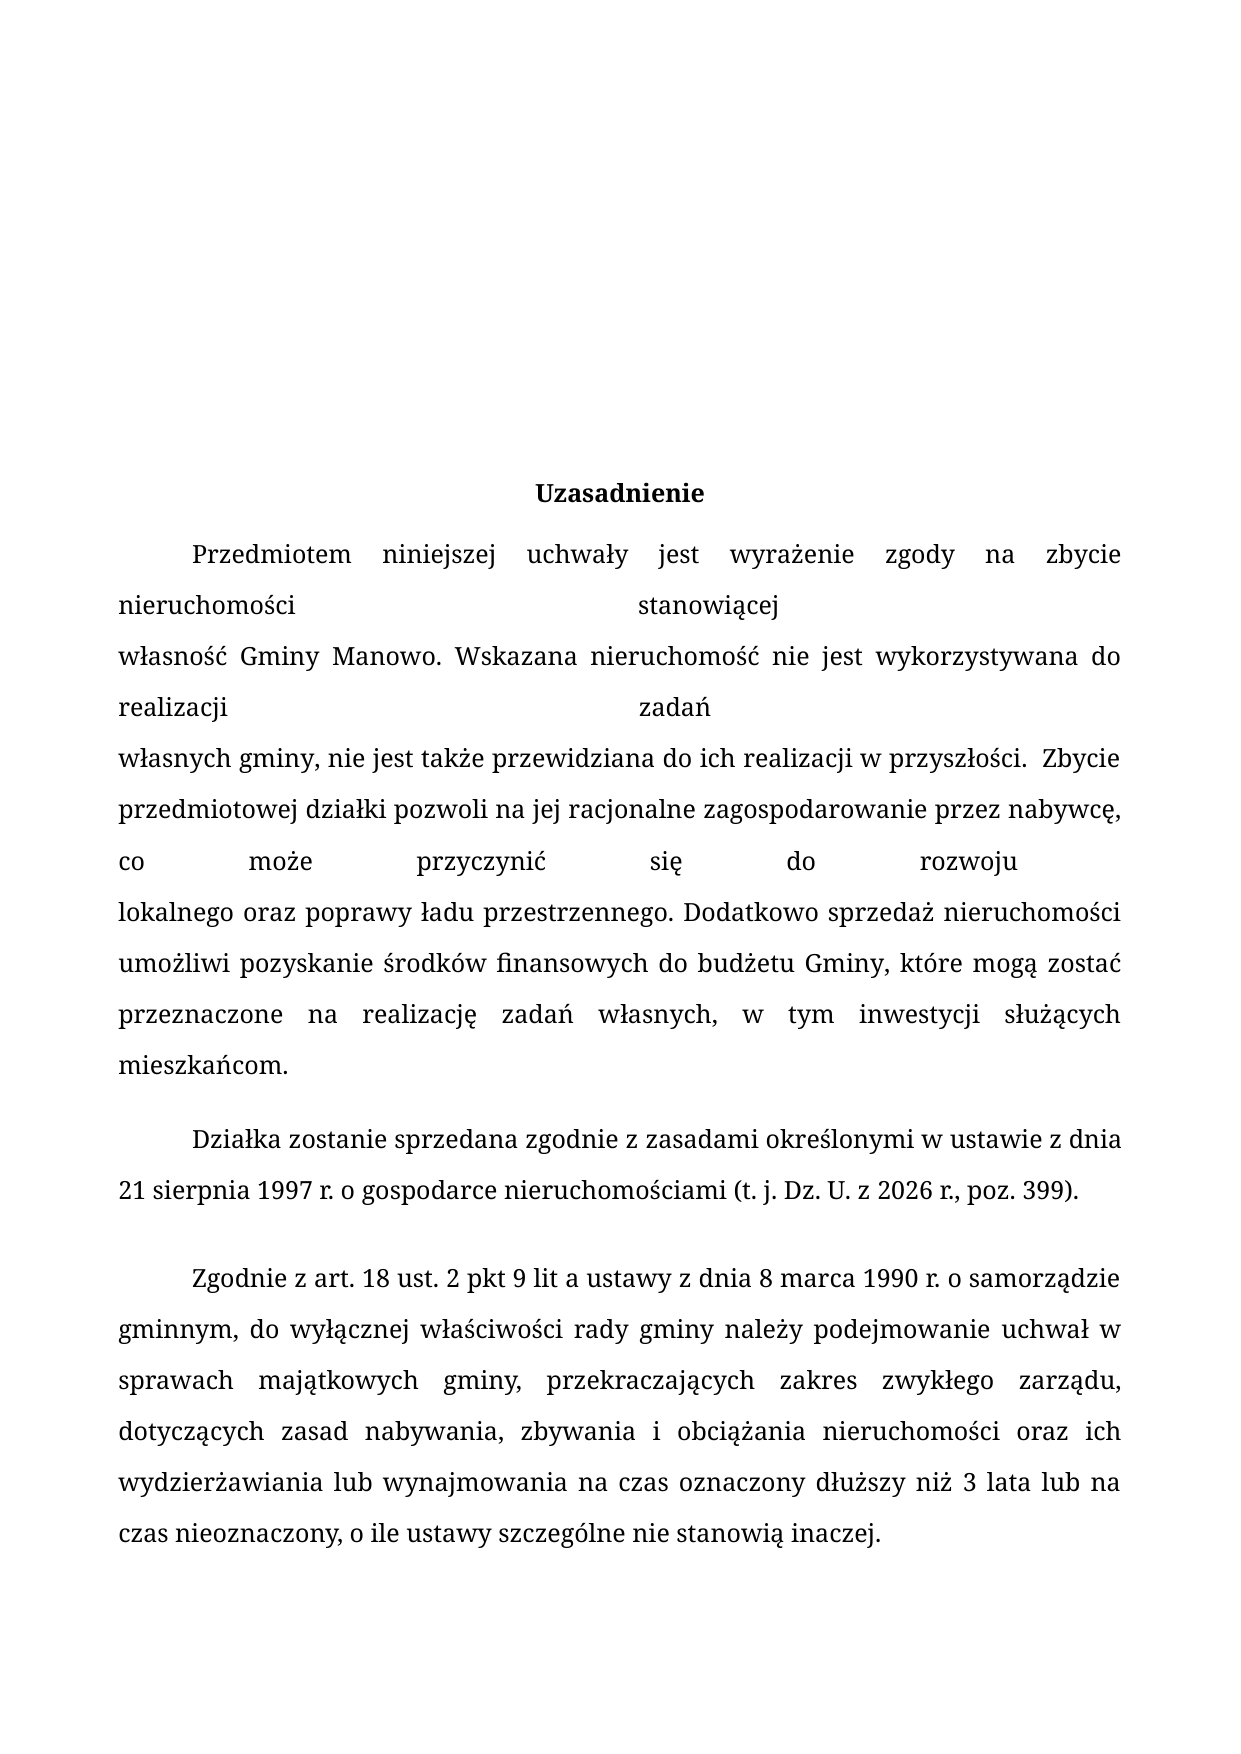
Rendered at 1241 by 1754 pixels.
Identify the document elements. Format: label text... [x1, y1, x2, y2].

subtitle Uzasadnienie [118, 475, 1122, 509]
text Zgodnie z art. 18 ust. 2 pkt 9 lit a ustawy z dnia 8 marca 1990 r. o samorządzie gminnym, do wyłącznej właściwości rady gminy należy podejmowanie uchwał w sprawach majątkowych gminy, przekraczających zakres zwykłego zarządu, dotyczących zasad nabywania, zbywania i obciążania nieruchomości oraz ich wydzierżawiania lub wynajmowania na czas oznaczony dłuższy niż 3 lata lub na czas nieoznaczony, o ile ustawy szczególne nie stanowią inaczej. [118, 1261, 1122, 1550]
text Działka zostanie sprzedana zgodnie z zasadami określonymi w ustawie z dnia 21 sierpnia 1997 r. o gospodarce nieruchomościami (t. j. Dz. U. z 2026 r., poz. 399). [118, 1121, 1122, 1206]
text Przedmiotem niniejszej uchwały jest wyrażenie zgody na zbycie nieruchomości stanowiącej własność Gminy Manowo. Wskazana nieruchomość nie jest wykorzystywana do realizacji zadań własnych gminy, nie jest także przewidziana do ich realizacji w przyszłości. Zbycie przedmiotowej działki pozwoli na jej racjonalne zagospodarowanie przez nabywcę, co może przyczynić się do rozwoju lokalnego oraz poprawy ładu przestrzennego. Dodatkowo sprzedaż nieruchomości umożliwi pozyskanie środków finansowych do budżetu Gminy, które mogą zostać przeznaczone na realizację zadań własnych, w tym inwestycji służących mieszkańcom. [118, 537, 1122, 1081]
